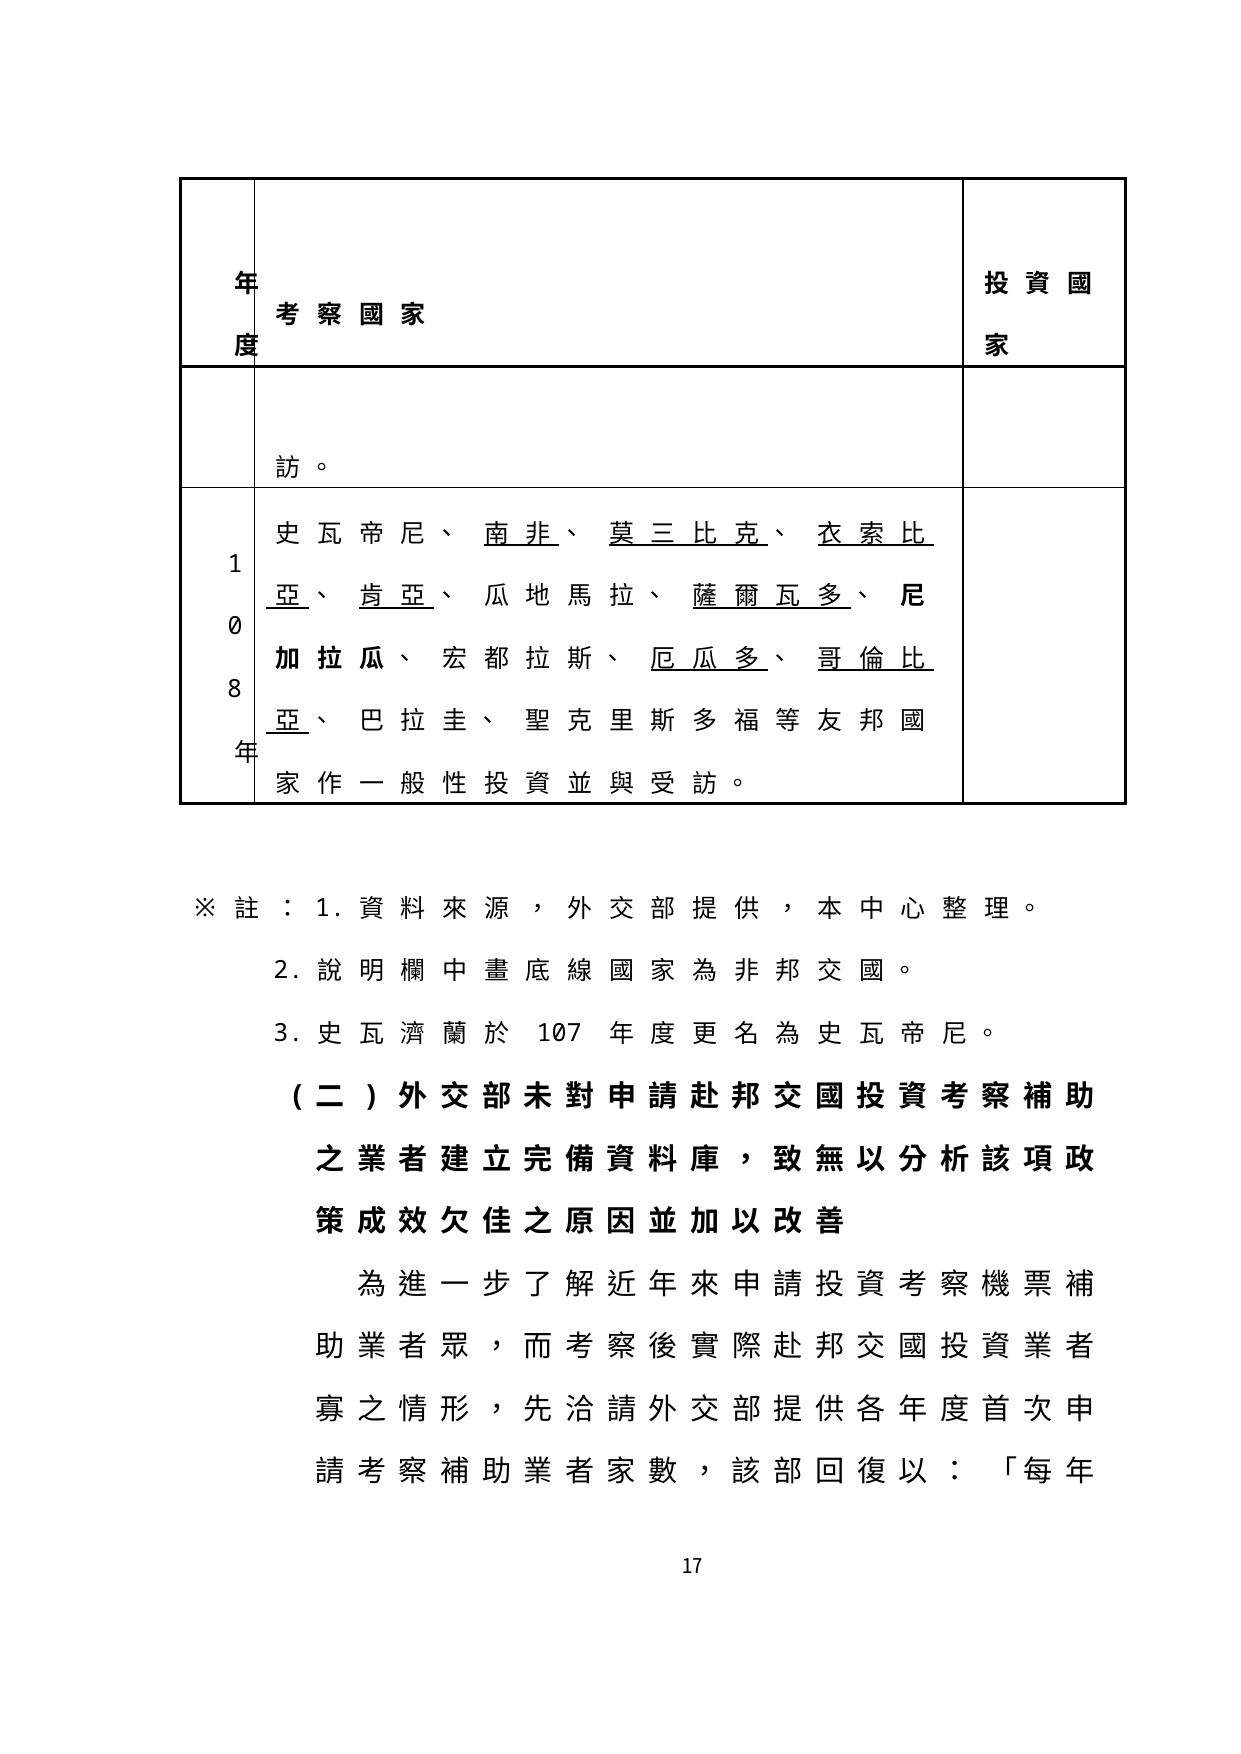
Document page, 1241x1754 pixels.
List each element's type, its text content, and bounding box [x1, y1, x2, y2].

table_cell 107年 [182, 368, 254, 487]
table_cell 108年 [182, 488, 254, 802]
table_cell 史瓦帝尼、南非、莫三比克、衣索比亞、肯亞、瓜地馬拉、薩爾瓦多、尼加拉瓜、宏都拉斯、厄瓜多、哥倫比亞、巴拉圭、聖克里斯多福等友邦國家作一般性投資並與受訪。 [255, 488, 962, 802]
table_cell [964, 368, 1124, 487]
text (二)外交部未對申請赴邦交國投資考察補助之業者建立完備資料庫，致無以分析該項政策成效欠佳之原因並加以改善 [243, 1052, 1101, 1240]
text 2.說明欄中畫底線國家為非邦交國。 [243, 927, 1101, 990]
text ※註：1.資料來源，外交部提供，本中心整理。 [169, 865, 1101, 927]
text 為進一步了解近年來申請投資考察機票補助業者眾，而考察後實際赴邦交國投資業者寡之情形，先洽請外交部提供各年度首次申請考察補助業者家數，該部回復以：「每年 [272, 1240, 1101, 1490]
text 3.史瓦濟蘭於107年度更名為史瓦帝尼。 [243, 990, 1101, 1052]
table_header 年度 [182, 180, 254, 365]
table_cell [964, 488, 1124, 802]
table_header 投資國家 [964, 180, 1124, 365]
table_header 考察國家 [255, 180, 962, 365]
table_cell 薩爾瓦多、多明尼加、尼加拉瓜、瓜地馬拉、宏都拉斯、史瓦帝尼、南非、莫三比克、貝里斯、聖露西亞、聖文森、聖克里斯多福、海地、巴拉圭等友邦國家作一般性投資並與受訪。 [255, 368, 962, 487]
